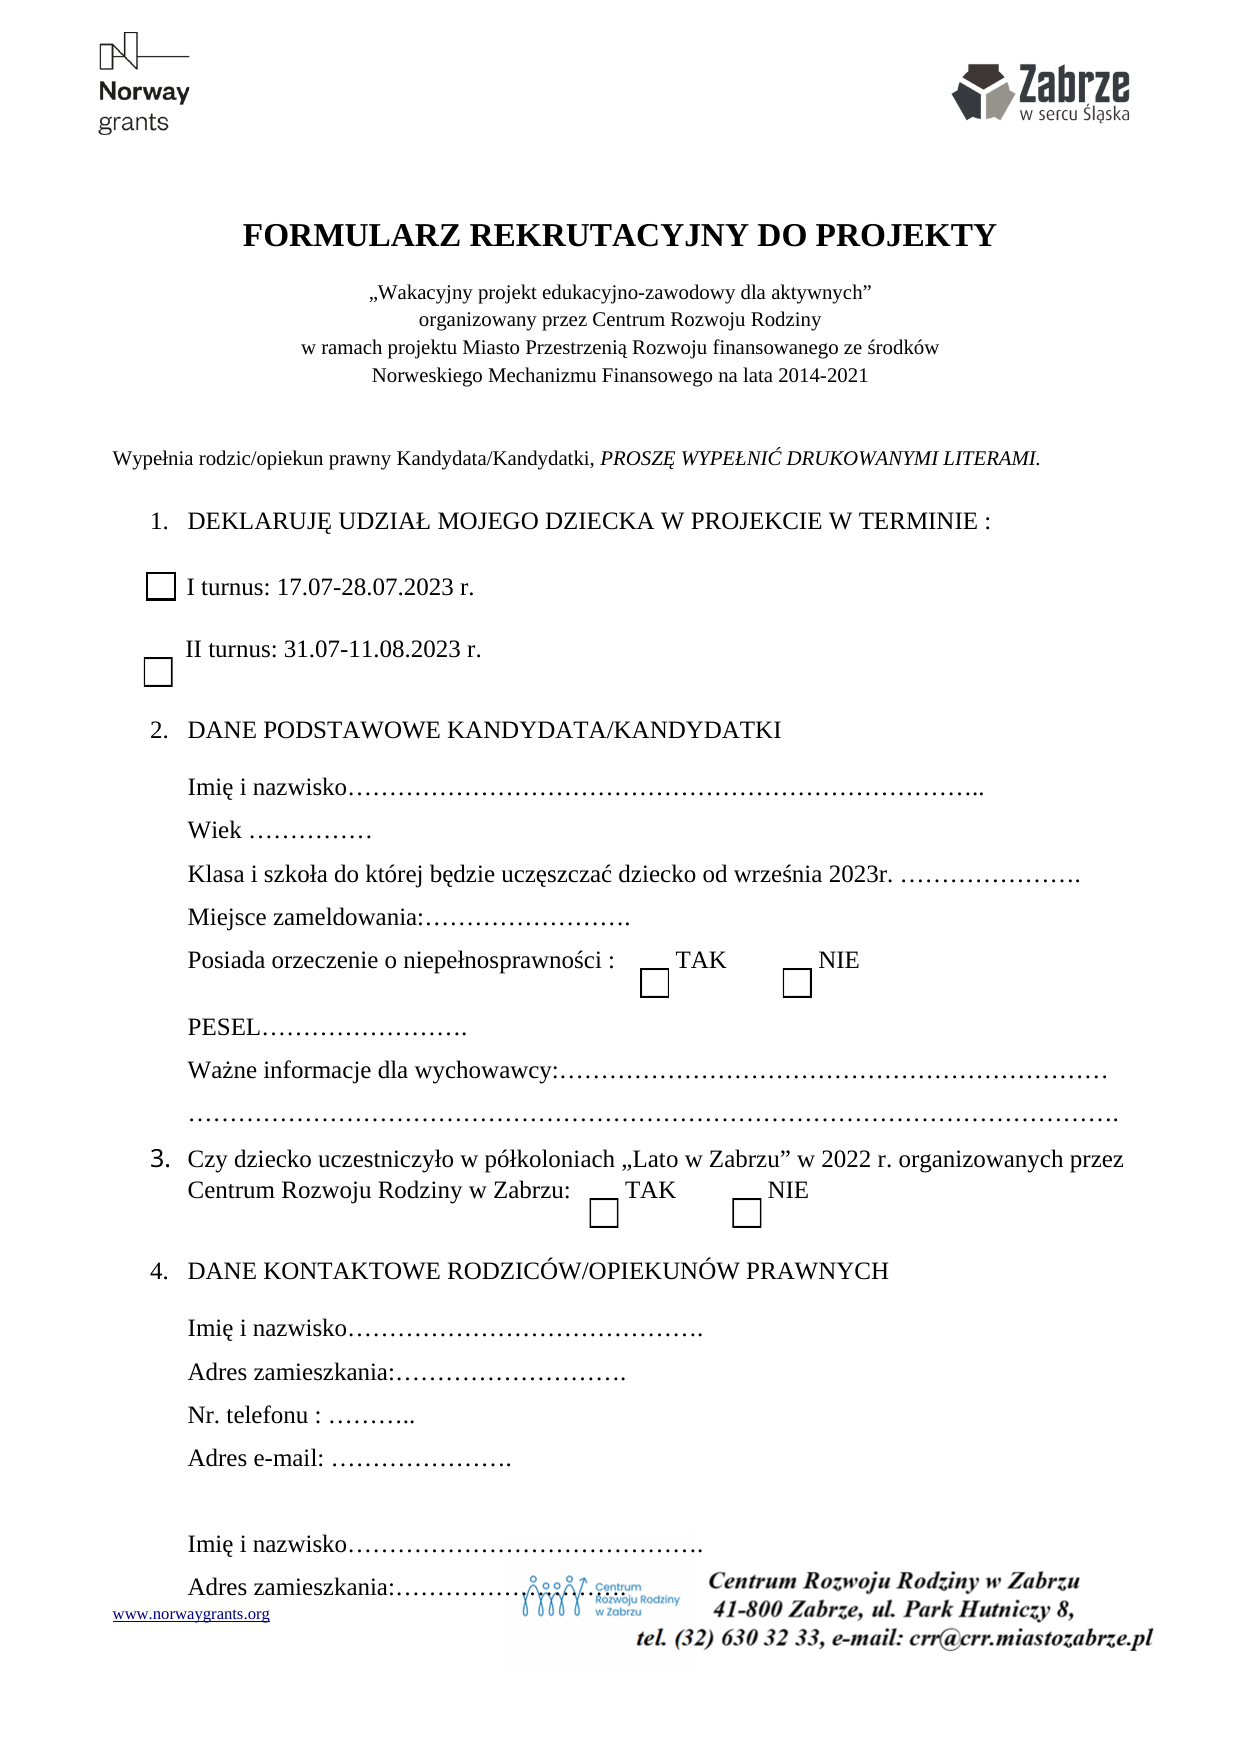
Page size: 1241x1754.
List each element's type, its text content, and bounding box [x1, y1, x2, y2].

list …………………………………………………………………………………………………. [187, 1098, 1128, 1127]
list Adres e-mail: …………………. [187, 1443, 1128, 1472]
text w ramach projektu Miasto Przestrzenią Rozwoju finansowanego ze środków [112, 335, 1128, 359]
list Klasa i szkoła do której będzie uczęszczać dziecko od września 2023r. …………………. [187, 859, 1128, 887]
list Wiek …………… [187, 816, 1128, 844]
list Ważne informacje dla wychowawcy:………………………………………………………… [187, 1055, 1128, 1083]
list DANE KONTAKTOWE RODZICÓW/OPIEKUNÓW PRAWNYCH [150, 1256, 1128, 1285]
text [112, 572, 146, 601]
list Imię i nazwisko……………………………………. [187, 1529, 1128, 1558]
list DANE PODSTAWOWE KANDYDATA/KANDYDATKI [150, 715, 1128, 744]
list DEKLARUJĘ UDZIAŁ MOJEGO DZIECKA W PROJEKCIE W TERMINIE : [150, 506, 1128, 535]
list Posiada orzeczenie o niepełnosprawności : TAK NIE [187, 945, 1128, 997]
text FORMULARZ REKRUTACYJNY DO PROJEKTY [112, 215, 1128, 253]
text „Wakacyjny projekt edukacyjno-zawodowy dla aktywnych” [112, 280, 1128, 304]
list Adres zamieszkania:………………………. [694, 1572, 1128, 1601]
text II turnus: 31.07-11.08.2023 r. [112, 634, 1128, 686]
list Imię i nazwisko……………………………………. [187, 1313, 1128, 1342]
text Norweskiego Mechanizmu Finansowego na lata 2014-2021 [112, 363, 1128, 387]
list Adres zamieszkania:………………………. [187, 1357, 1128, 1385]
text organizowany przez Centrum Rozwoju Rodziny [112, 307, 1128, 331]
list Miejsce zameldowania:……………………. [187, 902, 1128, 931]
list Imię i nazwisko………………………………………………………………….. [187, 772, 1128, 801]
list Adres zamieszkania:………………………. [187, 1572, 501, 1601]
text Wypełnia rodzic/opiekun prawny Kandydata/Kandydatki, PROSZĘ WYPEŁNIĆ DRUKOWANYMI LITERAMI. [112, 445, 1128, 469]
list Czy dziecko uczestniczyło w półkoloniach „Lato w Zabrzu” w 2022 r. organizowanych przez Centrum Rozwoju Rodziny w Zabrzu: TAK NIE [150, 1141, 1128, 1227]
list PESEL……………………. [187, 1012, 1128, 1040]
list Nr. telefonu : ……….. [187, 1400, 1128, 1428]
text I turnus: 17.07-28.07.2023 r. [176, 572, 1128, 601]
